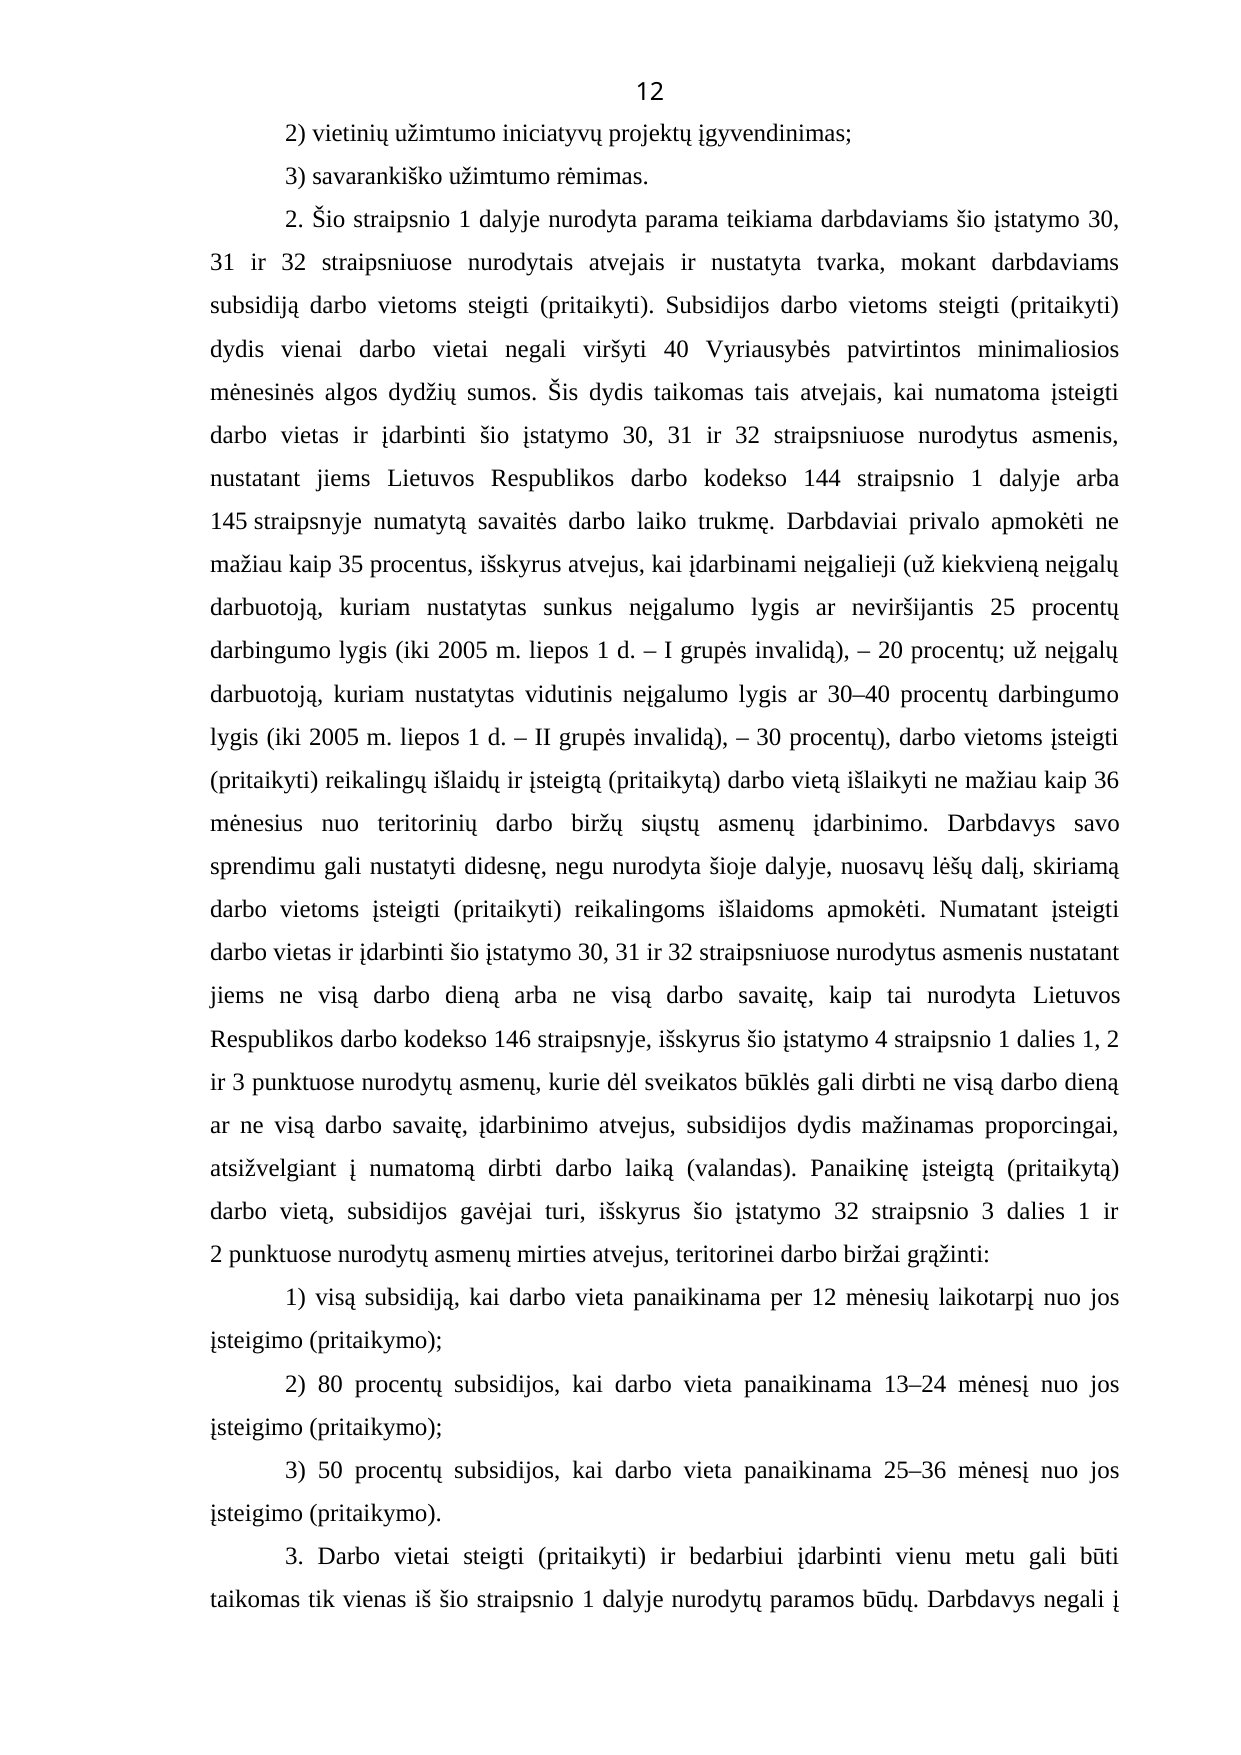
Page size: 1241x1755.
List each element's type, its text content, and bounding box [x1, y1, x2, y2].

text 3. Darbo vietai steigti (pritaikyti) ir bedarbiui įdarbinti vienu metu gali būti taikomas tik vienas iš šio straipsnio 1 dalyje nurodytų paramos būdų. Darbdavys negali į [210, 1541, 1120, 1613]
text 2) 80 procentų subsidijos, kai darbo vieta panaikinama 13–24 mėnesį nuo jos įsteigimo (pritaikymo); [210, 1369, 1120, 1441]
text 3) savarankiško užimtumo rėmimas. [210, 161, 1120, 190]
text 3) 50 procentų subsidijos, kai darbo vieta panaikinama 25–36 mėnesį nuo jos įsteigimo (pritaikymo). [210, 1455, 1120, 1527]
text 2) vietinių užimtumo iniciatyvų projektų įgyvendinimas; [210, 118, 1120, 147]
text 2. Šio straipsnio 1 dalyje nurodyta parama teikiama darbdaviams šio įstatymo 30, 31 ir 32 straipsniuose nurodytais atvejais ir nustatyta tvarka, mokant darbdaviams subsidiją darbo vietoms steigti (pritaikyti). Subsidijos darbo vietoms steigti (pritaikyti) dydis vienai darbo vietai negali viršyti 40 Vyriausybės patvirtintos minimaliosios mėnesinės algos dydžių sumos. Šis dydis taikomas tais atvejais, kai numatoma įsteigti darbo vietas ir įdarbinti šio įstatymo 30, 31 ir 32 straipsniuose nurodytus asmenis, nustatant jiems Lietuvos Respublikos darbo kodekso 144 straipsnio 1 dalyje arba 145 straipsnyje numatytą savaitės darbo laiko trukmę. Darbdaviai privalo apmokėti ne mažiau kaip 35 procentus, išskyrus atvejus, kai įdarbinami neįgalieji (už kiekvieną neįgalų darbuotoją, kuriam nustatytas sunkus neįgalumo lygis ar neviršijantis 25 procentų darbingumo lygis (iki 2005 m. liepos 1 d. – I grupės invalidą), – 20 procentų; už neįgalų darbuotoją, kuriam nustatytas vidutinis neįgalumo lygis ar 30–40 procentų darbingumo lygis (iki 2005 m. liepos 1 d. – II grupės invalidą), – 30 procentų), darbo vietoms įsteigti (pritaikyti) reikalingų išlaidų ir įsteigtą (pritaikytą) darbo vietą išlaikyti ne mažiau kaip 36 mėnesius nuo teritorinių darbo biržų siųstų asmenų įdarbinimo. Darbdavys savo sprendimu gali nustatyti didesnę, negu nurodyta šioje dalyje, nuosavų lėšų dalį, skiriamą darbo vietoms įsteigti (pritaikyti) reikalingoms išlaidoms apmokėti. Numatant įsteigti darbo vietas ir įdarbinti šio įstatymo 30, 31 ir 32 straipsniuose nurodytus asmenis nustatant jiems ne visą darbo dieną arba ne visą darbo savaitę, kaip tai nurodyta Lietuvos Respublikos darbo kodekso 146 straipsnyje, išskyrus šio įstatymo 4 straipsnio 1 dalies 1, 2 ir 3 punktuose nurodytų asmenų, kurie dėl sveikatos būklės gali dirbti ne visą darbo dieną ar ne visą darbo savaitę, įdarbinimo atvejus, subsidijos dydis mažinamas proporcingai, atsižvelgiant į numatomą dirbti darbo laiką (valandas). Panaikinę įsteigtą (pritaikytą) darbo vietą, subsidijos gavėjai turi, išskyrus šio įstatymo 32 straipsnio 3 dalies 1 ir 2 punktuose nurodytų asmenų mirties atvejus, teritorinei darbo biržai grąžinti: [210, 204, 1120, 1268]
text 1) visą subsidiją, kai darbo vieta panaikinama per 12 mėnesių laikotarpį nuo jos įsteigimo (pritaikymo); [210, 1282, 1120, 1354]
